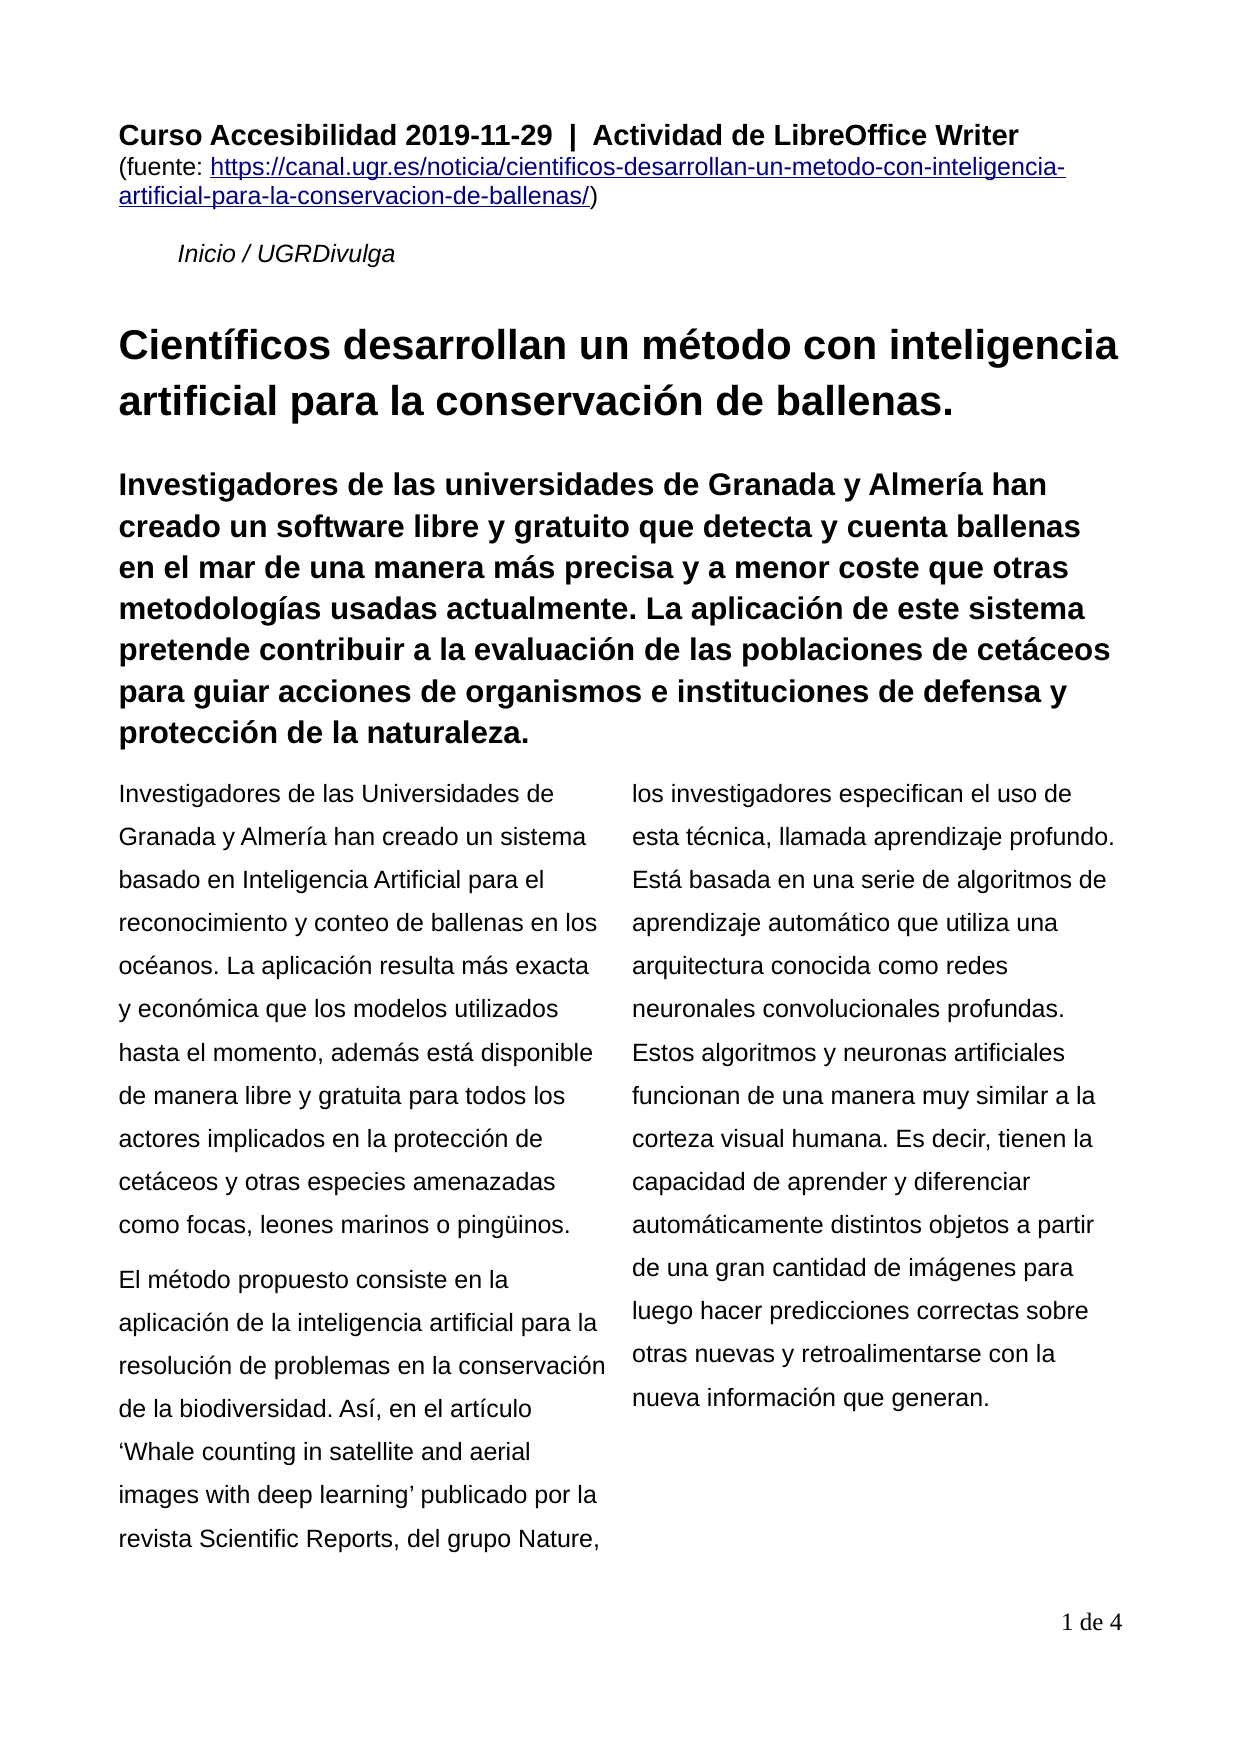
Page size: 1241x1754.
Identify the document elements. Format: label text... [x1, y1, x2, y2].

subtitle Investigadores de las universidades de Granada y Almería han creado un software libre y gratuito que detecta y cuenta ballenas en el mar de una manera más precisa y a menor coste que otras metodologías usadas actualmente. La aplicación de este sistema pretende contribuir a la evaluación de las poblaciones de cetáceos para guiar acciones de organismos e instituciones de defensa y protección de la naturaleza. [118, 466, 1122, 750]
text Investigadores de las Universidades de Granada y Almería han creado un sistema basado en Inteligencia Artificial para el reconocimiento y conteo de ballenas en los océanos. La aplicación resulta más exacta y económica que los modelos utilizados hasta el momento, además está disponible de manera libre y gratuita para todos los actores implicados en la protección de cetáceos y otras especies amenazadas como focas, leones marinos o pingüinos. [118, 779, 608, 1239]
subtitle Científicos desarrollan un método con inteligencia artificial para la conservación de ballenas. [118, 321, 1122, 424]
text El método propuesto consiste en la aplicación de la inteligencia artificial para la resolución de problemas en la conservación de la biodiversidad. Así, en el artículo ‘Whale counting in satellite and aerial images with deep learning’ publicado por la revista Scientific Reports, del grupo Nature, [118, 1265, 608, 1552]
text los investigadores especifican el uso de esta técnica, llamada aprendizaje profundo. Está basada en una serie de algoritmos de aprendizaje automático que utiliza una arquitectura conocida como redes neuronales convolucionales profundas. Estos algoritmos y neuronas artificiales funcionan de una manera muy similar a la corteza visual humana. Es decir, tienen la capacidad de aprender y diferenciar automáticamente distintos objetos a partir de una gran cantidad de imágenes para luego hacer predicciones correctas sobre otras nuevas y retroalimentarse con la nueva información que generan. [632, 779, 1122, 1411]
text Inicio / UGRDivulga [177, 239, 1063, 268]
